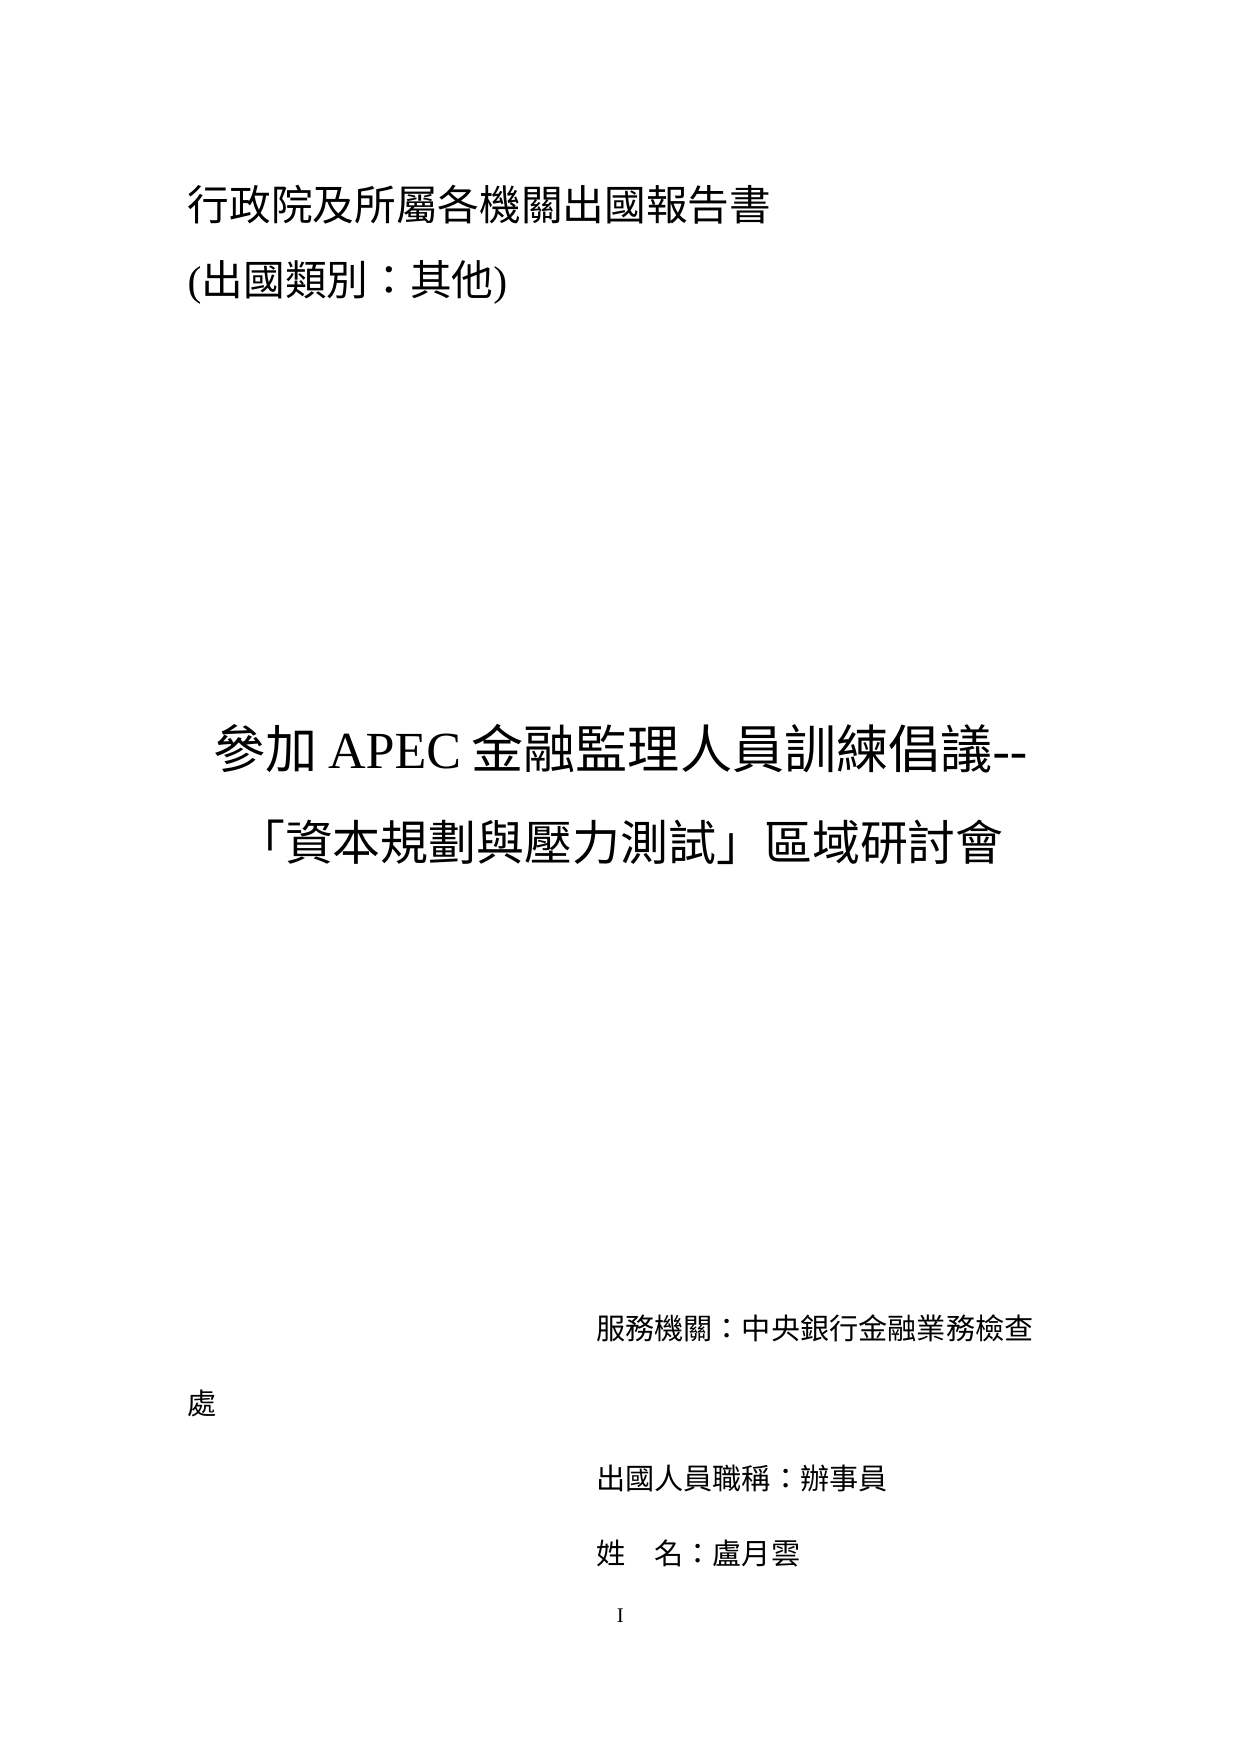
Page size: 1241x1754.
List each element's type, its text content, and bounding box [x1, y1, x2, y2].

text 姓 名：盧月雲 [187, 1514, 1053, 1589]
text 參加APEC金融監理人員訓練倡議--「資本規劃與壓力測試」區域研討會 [187, 689, 1053, 877]
text (出國類別：其他) [187, 239, 1053, 314]
text 行政院及所屬各機關出國報告書 [187, 164, 1053, 239]
text 服務機關：中央銀行金融業務檢查處 [187, 1289, 1053, 1439]
text 出國人員職稱：辦事員 [187, 1439, 1053, 1514]
